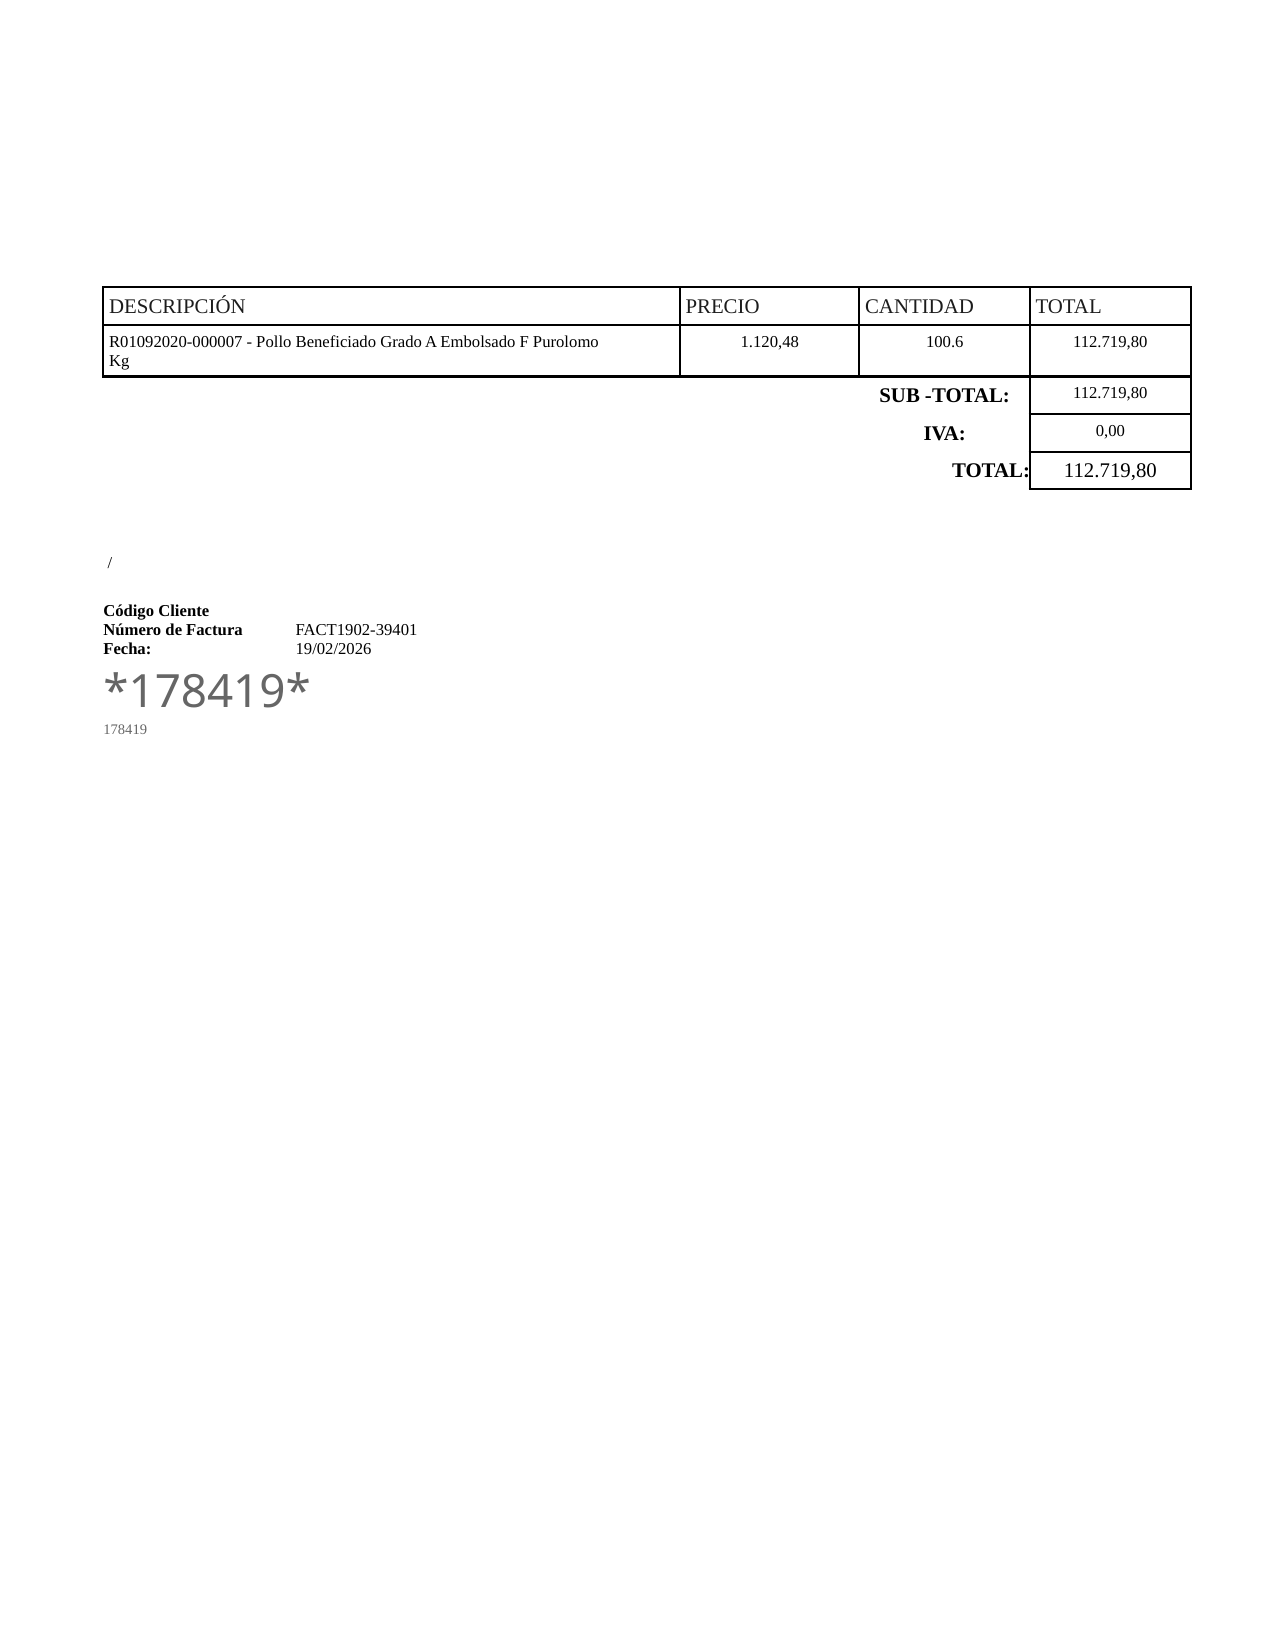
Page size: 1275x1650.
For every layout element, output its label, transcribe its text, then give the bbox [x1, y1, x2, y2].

table_header TOTAL [1031, 288, 1190, 323]
table_header [103, 490, 858, 514]
table_cell / [103, 553, 858, 572]
table_cell SUB -TOTAL: [859, 378, 1029, 413]
table_cell 112.719,80 [1031, 453, 1190, 488]
table_cell [103, 514, 858, 533]
table_cell 112.719,80 [1031, 378, 1190, 413]
table_header CANTIDAD [860, 288, 1029, 323]
table_cell Número de Factura [103, 620, 295, 639]
table_header PRECIO [681, 288, 858, 323]
table_cell 1.120,48 [681, 326, 858, 375]
table_header DESCRIPCIÓN [104, 288, 679, 323]
table_cell 19/02/2026 [295, 639, 517, 658]
text *178419* [103, 658, 1137, 721]
table_cell 0,00 [1031, 415, 1190, 451]
table_cell 100.6 [860, 326, 1029, 375]
table_cell Fecha: [103, 639, 295, 658]
table_cell TOTAL: [859, 451, 1029, 488]
table_cell IVA: [859, 413, 1029, 451]
table_header Código Cliente [103, 601, 295, 620]
table_cell [103, 378, 859, 488]
table_cell [103, 534, 858, 553]
table_cell 112.719,80 [1031, 326, 1190, 375]
text 178419 [103, 721, 1137, 737]
table_cell FACT1902-39401 [295, 620, 517, 639]
table_cell R01092020-000007 - Pollo Beneficiado Grado A Embolsado F Purolomo Kg [104, 326, 679, 375]
table_header [295, 601, 517, 620]
